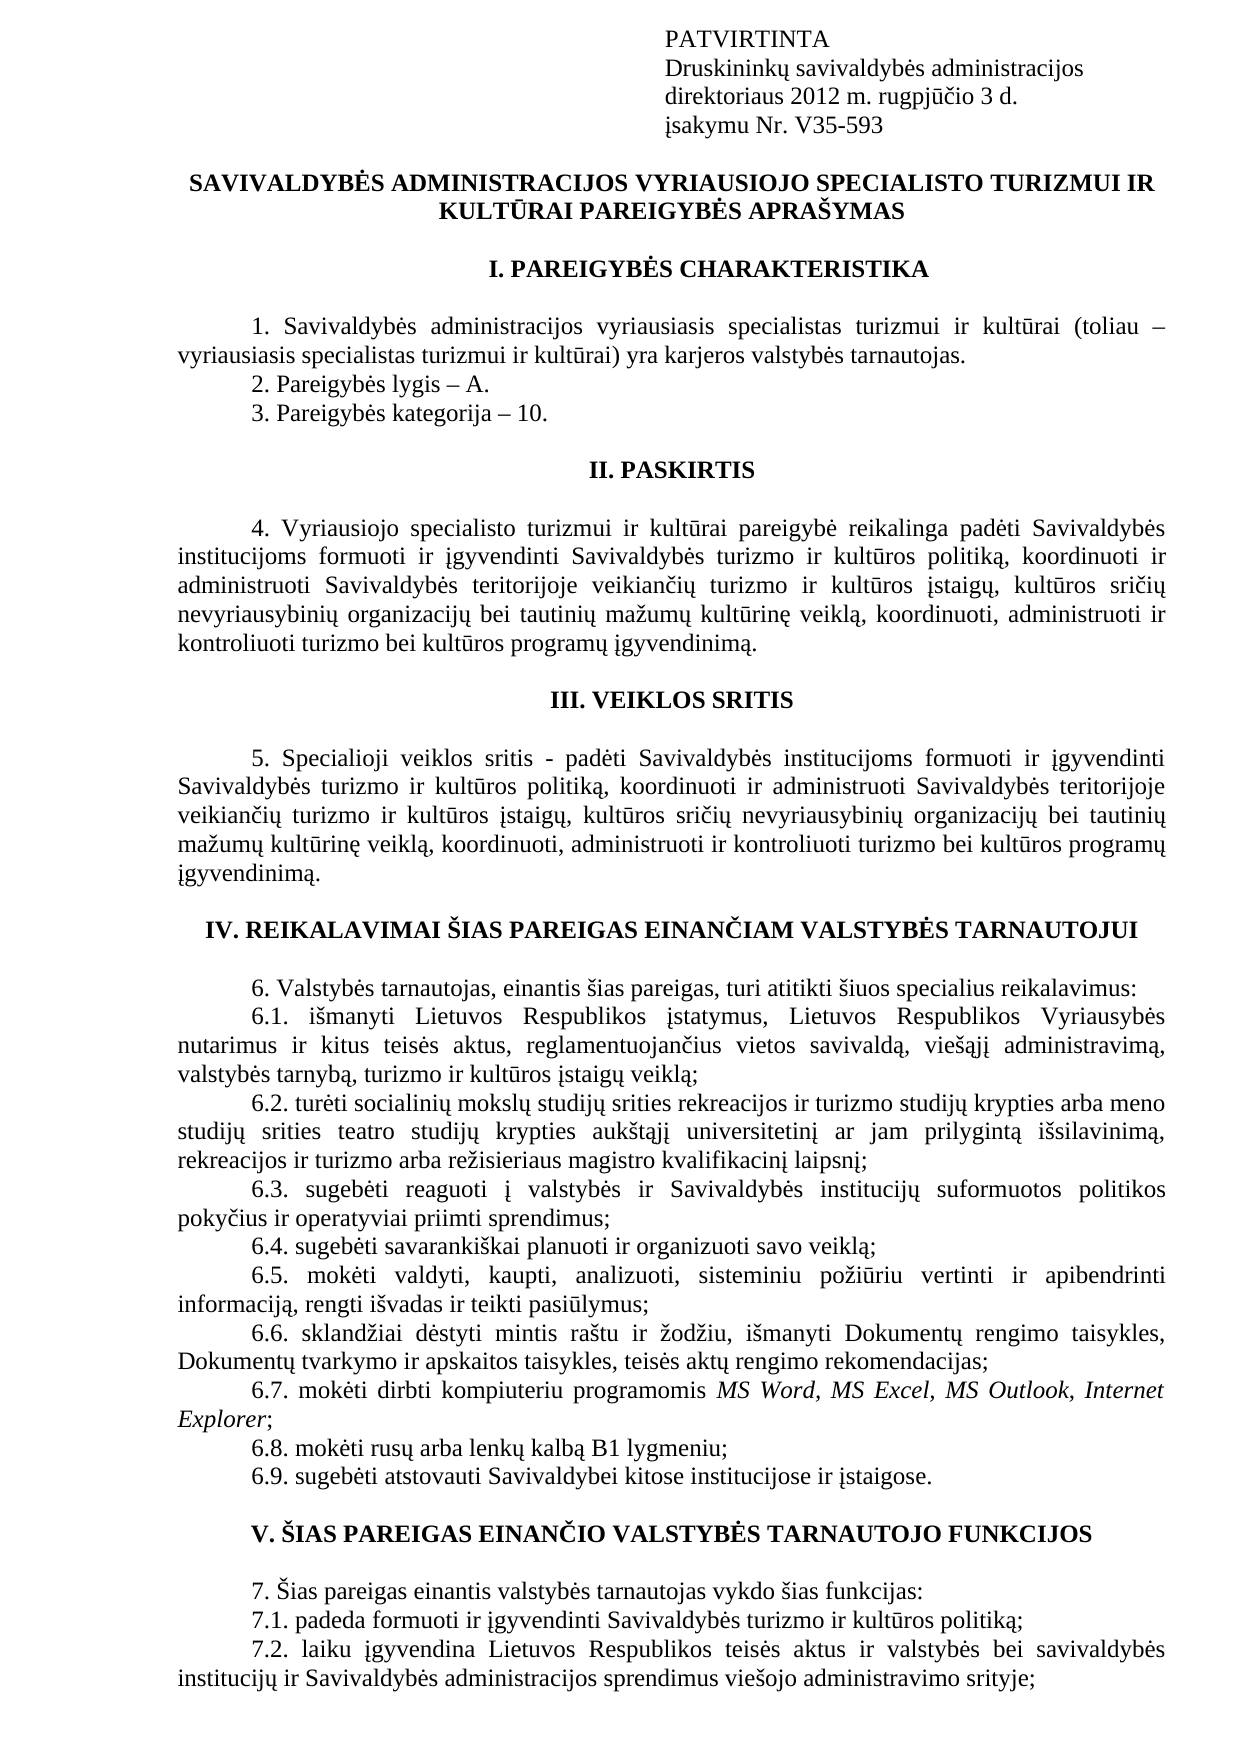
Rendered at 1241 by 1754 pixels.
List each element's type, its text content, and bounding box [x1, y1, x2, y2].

text II. PASKIRTIS [177, 455, 1167, 484]
text 2. Pareigybės lygis – A. [177, 369, 1167, 398]
text SAVIVALDYBĖS ADMINISTRACIJOS VYRIAUSIOJO SPECIALISTO TURIZMUI IR KULTŪRAI PAREIGYBĖS APRAŠYMAS [177, 168, 1167, 225]
text 6.9. sugebėti atstovauti Savivaldybei kitose institucijose ir įstaigose. [177, 1461, 1167, 1490]
text 6.6. sklandžiai dėstyti mintis raštu ir žodžiu, išmanyti Dokumentų rengimo taisykles, Dokumentų tvarkymo ir apskaitos taisykles, teisės aktų rengimo rekomendacijas; [177, 1318, 1167, 1375]
text 7.2. laiku įgyvendina Lietuvos Respublikos teisės aktus ir valstybės bei savivaldybės institucijų ir Savivaldybės administracijos sprendimus viešojo administravimo srityje; [177, 1634, 1167, 1691]
text 6.1. išmanyti Lietuvos Respublikos įstatymus, Lietuvos Respublikos Vyriausybės nutarimus ir kitus teisės aktus, reglamentuojančius vietos savivaldą, viešąjį administravimą, valstybės tarnybą, turizmo ir kultūros įstaigų veiklą; [177, 1001, 1167, 1088]
text 6.3. sugebėti reaguoti į valstybės ir Savivaldybės institucijų suformuotos politikos pokyčius ir operatyviai priimti sprendimus; [177, 1174, 1167, 1231]
text 1. Savivaldybės administracijos vyriausiasis specialistas turizmui ir kultūrai (toliau – vyriausiasis specialistas turizmui ir kultūrai) yra karjeros valstybės tarnautojas. [177, 311, 1167, 369]
text 6. Valstybės tarnautojas, einantis šias pareigas, turi atitikti šiuos specialius reikalavimus: [177, 973, 1167, 1001]
text 7.1. padeda formuoti ir įgyvendinti Savivaldybės turizmo ir kultūros politiką; [177, 1605, 1167, 1634]
text 6.2. turėti socialinių mokslų studijų srities rekreacijos ir turizmo studijų krypties arba meno studijų srities teatro studijų krypties aukštąjį universitetinį ar jam prilygintą išsilavinimą, rekreacijos ir turizmo arba režisieriaus magistro kvalifikacinį laipsnį; [177, 1088, 1167, 1174]
text 6.7. mokėti dirbti kompiuteriu programomis MS Word, MS Excel, MS Outlook, Internet Explorer; [177, 1375, 1167, 1433]
text Druskininkų savivaldybės administracijos [664, 53, 1167, 81]
text 6.4. sugebėti savarankiškai planuoti ir organizuoti savo veiklą; [177, 1231, 1167, 1260]
text įsakymu Nr. V35-593 [664, 110, 1167, 139]
text 5. Specialioji veiklos sritis - padėti Savivaldybės institucijoms formuoti ir įgyvendinti Savivaldybės turizmo ir kultūros politiką, koordinuoti ir administruoti Savivaldybės teritorijoje veikiančių turizmo ir kultūros įstaigų, kultūros sričių nevyriausybinių organizacijų bei tautinių mažumų kultūrinę veiklą, koordinuoti, administruoti ir kontroliuoti turizmo bei kultūros programų įgyvendinimą. [177, 743, 1167, 886]
text 6.5. mokėti valdyti, kaupti, analizuoti, sisteminiu požiūriu vertinti ir apibendrinti informaciją, rengti išvadas ir teikti pasiūlymus; [177, 1260, 1167, 1318]
text V. ŠIAS PAREIGAS EINANČIO VALSTYBĖS TARNAUTOJO FUNKCIJOS [177, 1519, 1167, 1548]
text IV. REIKALAVIMAI ŠIAS PAREIGAS EINANČIAM VALSTYBĖS TARNAUTOJUI [177, 915, 1167, 944]
text direktoriaus 2012 m. rugpjūčio 3 d. [664, 81, 1167, 110]
text III. VEIKLOS SRITIS [177, 685, 1167, 714]
text PATVIRTINTA [664, 24, 1167, 53]
text 7. Šias pareigas einantis valstybės tarnautojas vykdo šias funkcijas: [177, 1576, 1167, 1605]
text 4. Vyriausiojo specialisto turizmui ir kultūrai pareigybė reikalinga padėti Savivaldybės institucijoms formuoti ir įgyvendinti Savivaldybės turizmo ir kultūros politiką, koordinuoti ir administruoti Savivaldybės teritorijoje veikiančių turizmo ir kultūros įstaigų, kultūros sričių nevyriausybinių organizacijų bei tautinių mažumų kultūrinę veiklą, koordinuoti, administruoti ir kontroliuoti turizmo bei kultūros programų įgyvendinimą. [177, 513, 1167, 656]
text 6.8. mokėti rusų arba lenkų kalbą B1 lygmeniu; [177, 1433, 1167, 1461]
text I. PAREIGYBĖS CHARAKTERISTIKA [177, 254, 1167, 283]
text 3. Pareigybės kategorija – 10. [177, 398, 1167, 426]
